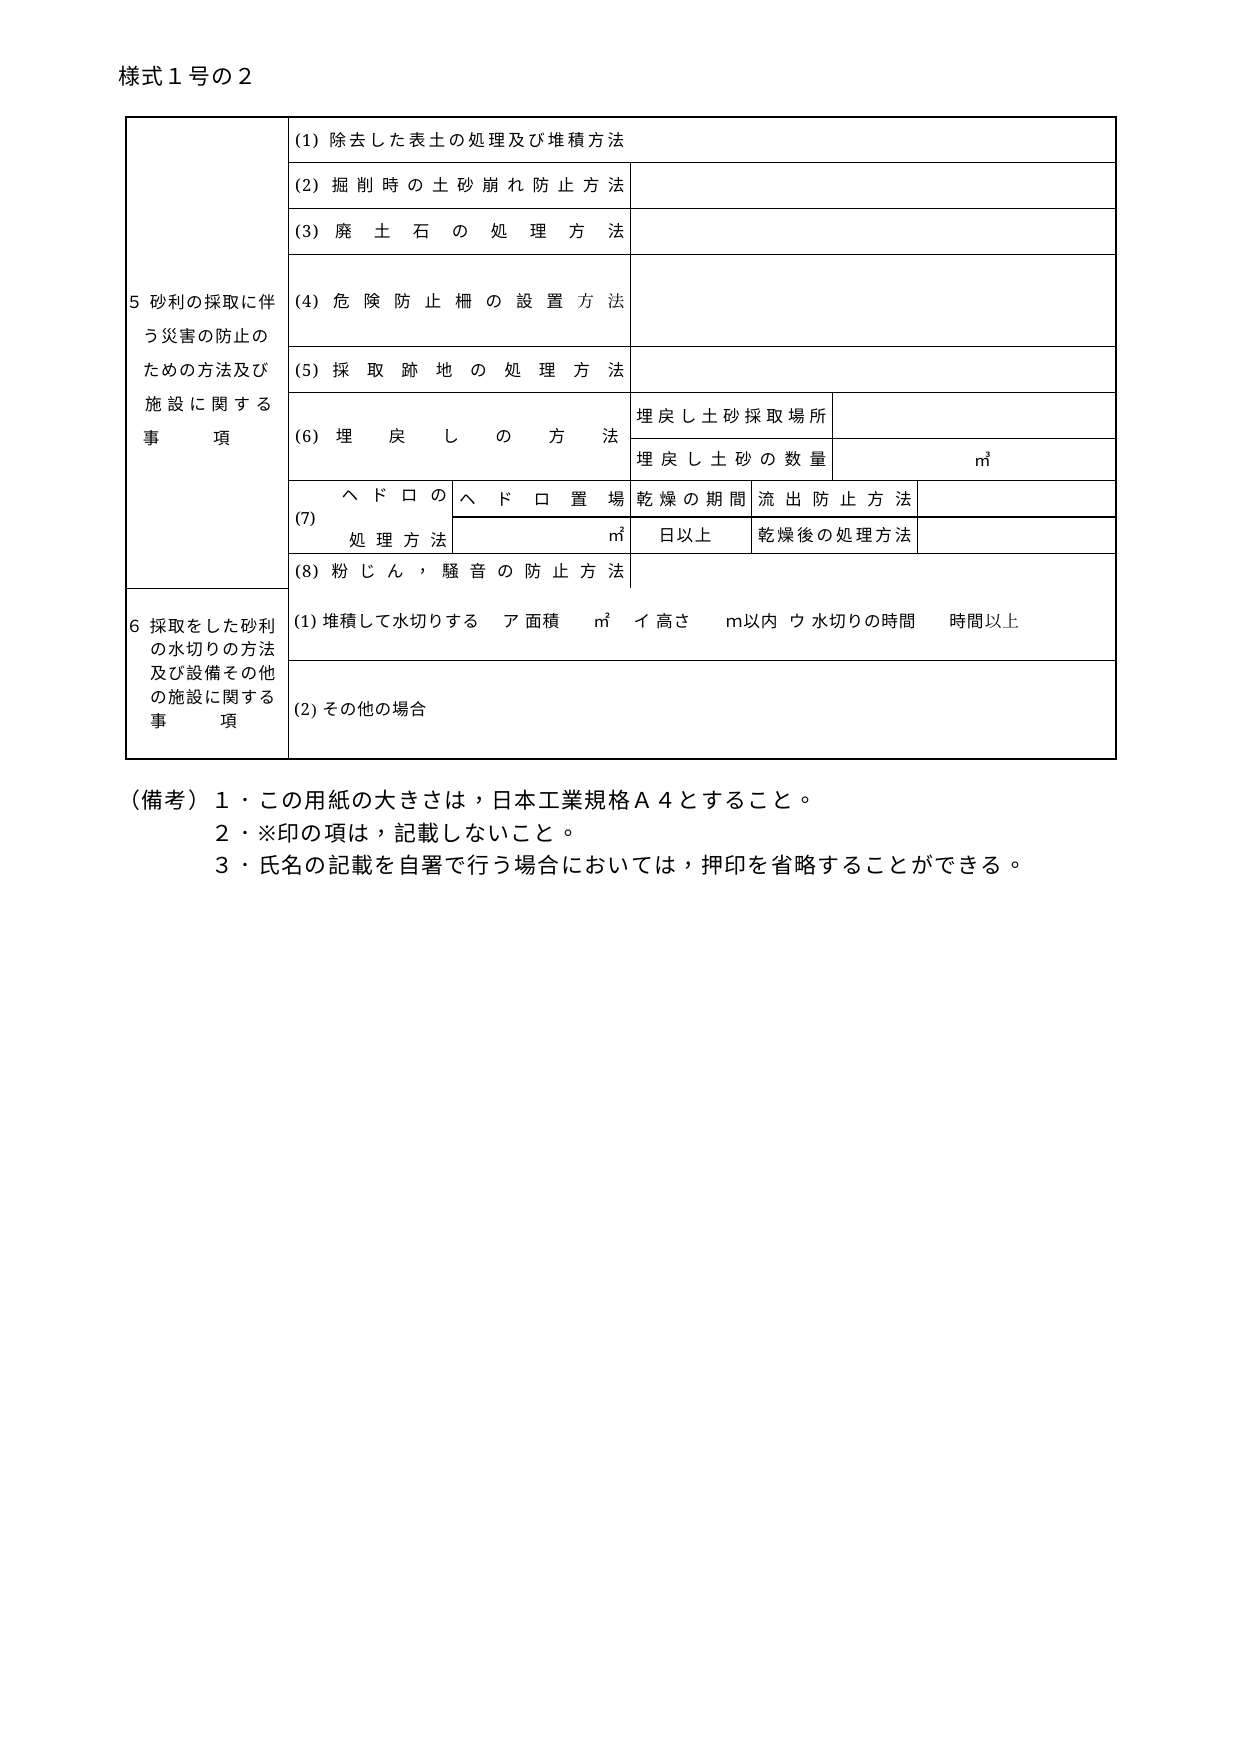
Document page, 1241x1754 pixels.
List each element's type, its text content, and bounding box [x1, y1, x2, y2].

text （備考）１．この用紙の大きさは，日本工業規格Ａ４とすること。 [118, 785, 1122, 815]
table_cell (4) 危険防止柵の設置方法 [289, 255, 630, 346]
table_header (1) 堆積して水切りする ア 面積 ㎡ イ 高さ ｍ以内 ウ 水切りの時間 時間以上 [289, 588, 1115, 660]
table_cell (3) 廃土石の処理方法 [289, 209, 630, 254]
table_cell ヘドロの (7) 処理方法 [289, 481, 452, 553]
table_cell [631, 347, 1115, 392]
table_cell ㎥ [833, 439, 1115, 479]
table_header (1) 除去した表土の処理及び堆積方法 [289, 118, 630, 162]
table_cell [918, 518, 1115, 553]
table_cell ㎡ [453, 518, 630, 553]
table_cell [631, 554, 1115, 588]
table_cell (8) 粉じん，騒音の防止方法 [289, 554, 630, 588]
table_cell 埋戻し土砂採取場所 [631, 393, 832, 438]
table_cell 日以上 [631, 518, 751, 553]
table_header ５ 砂利の採取に伴 う災害の防止の ための方法及び 施設に関する 事 項 [127, 118, 288, 588]
table_cell (2) その他の場合 [289, 661, 1115, 758]
table_cell 乾燥後の処理方法 [752, 518, 917, 553]
table_cell [918, 481, 1115, 516]
table_cell (5) 採取跡地の処理方法 [289, 347, 630, 392]
table_cell ６ 採取をした砂利 の水切りの方法 及び設備その他 の施設に関する 事 項 [127, 589, 288, 758]
table_header ヘドロ置場 [453, 481, 630, 516]
table_cell [631, 163, 1115, 208]
table_cell (6) 埋戻しの方法 [289, 393, 630, 479]
text ３．氏名の記載を自署で行う場合においては，押印を省略することができる。 [188, 850, 1122, 880]
text ２．※印の項は，記載しないこと。 [118, 818, 1122, 847]
table_cell [631, 209, 1115, 254]
table_cell 乾燥の期間 [631, 481, 751, 516]
table_header [630, 118, 1115, 162]
table_cell [631, 255, 1115, 346]
table_cell 埋戻し土砂の数量 [631, 439, 832, 479]
table_cell (2) 掘削時の土砂崩れ防止方法 [289, 163, 630, 208]
text 様式１号の２ [118, 61, 1122, 91]
table_cell [833, 393, 1115, 438]
table_cell 流出防止方法 [752, 481, 917, 516]
